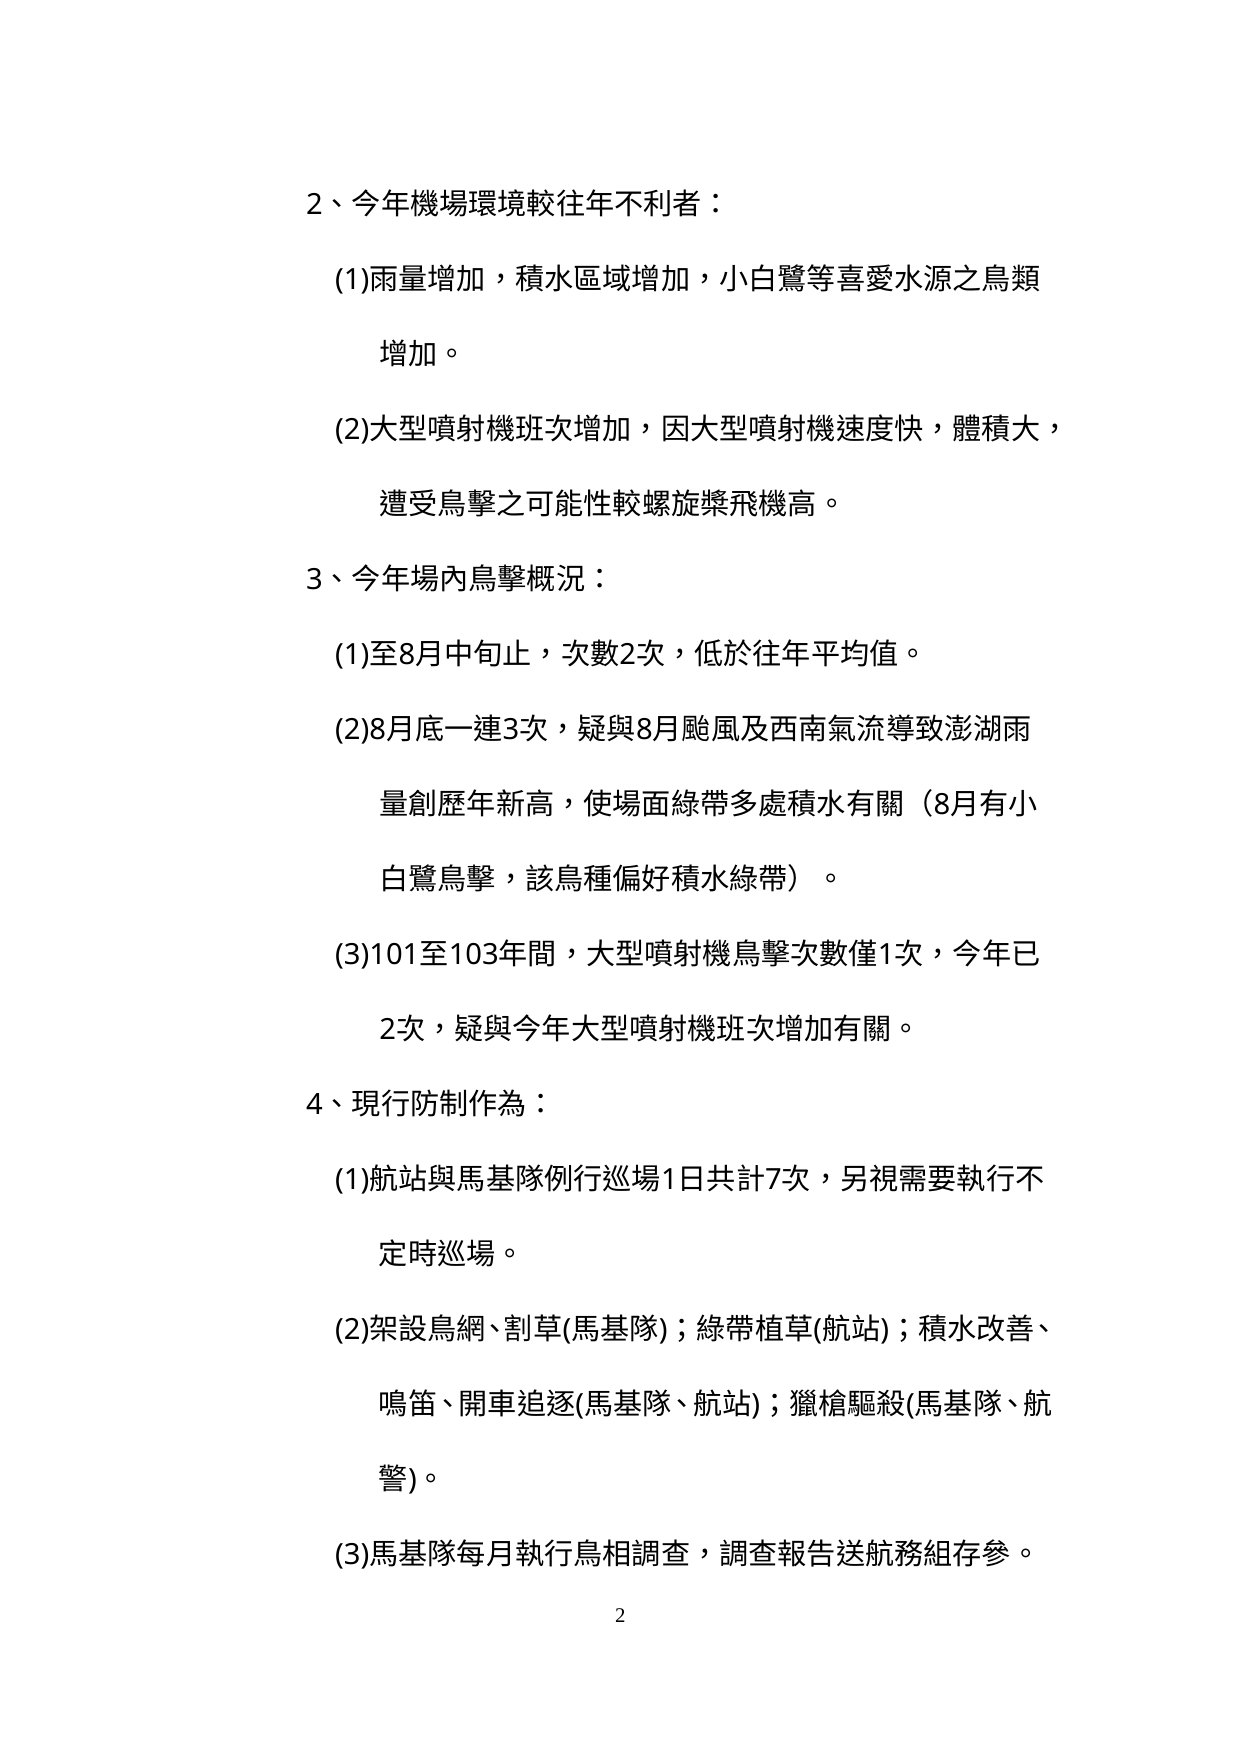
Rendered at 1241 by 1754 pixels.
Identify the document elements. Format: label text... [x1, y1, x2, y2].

text (2)架設鳥網、割草(馬基隊)；綠帶植草(航站)；積水改善、鳴笛、開車追逐(馬基隊、航站)；獵槍驅殺(馬基隊、航警)。 [335, 1289, 1053, 1514]
text (1)航站與馬基隊例行巡場1日共計7次，另視需要執行不定時巡場。 [335, 1139, 1053, 1289]
text 4、現行防制作為： [306, 1064, 1053, 1139]
text 3、今年場內鳥擊概況： [306, 539, 1053, 614]
text (2)大型噴射機班次增加，因大型噴射機速度快，體積大，遭受鳥擊之可能性較螺旋槳飛機高。 [335, 389, 1053, 539]
text 2、今年機場環境較往年不利者： [306, 164, 1053, 239]
text (1)雨量增加，積水區域增加，小白鷺等喜愛水源之鳥類增加。 [335, 239, 1053, 389]
text (3)101至103年間，大型噴射機鳥擊次數僅1次，今年已2次，疑與今年大型噴射機班次增加有關。 [335, 914, 1053, 1064]
text (3)馬基隊每月執行鳥相調查，調查報告送航務組存參。 [335, 1514, 1053, 1589]
text (1)至8月中旬止，次數2次，低於往年平均值。 [335, 614, 1053, 689]
text (2)8月底一連3次，疑與8月颱風及西南氣流導致澎湖雨量創歷年新高，使場面綠帶多處積水有關（8月有小白鷺鳥擊，該鳥種偏好積水綠帶）。 [335, 689, 1053, 914]
